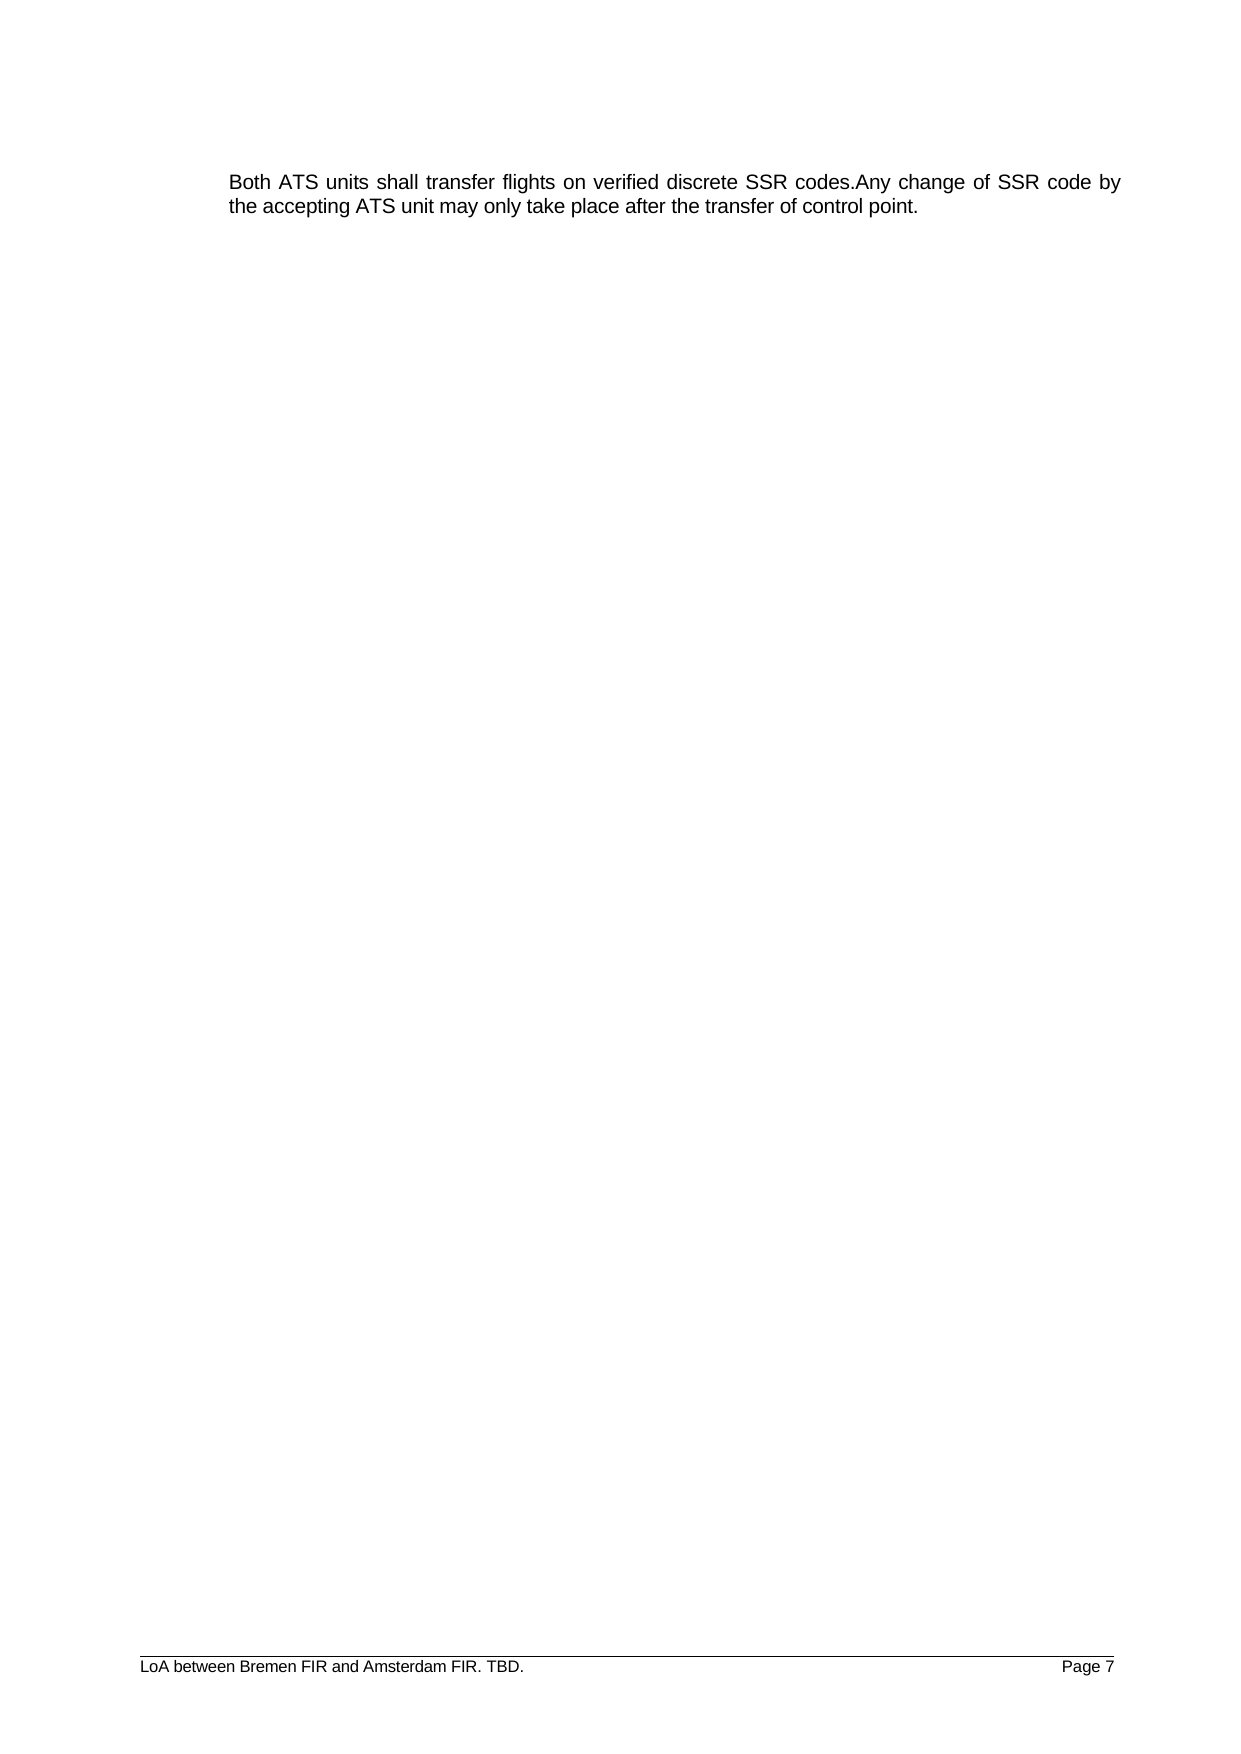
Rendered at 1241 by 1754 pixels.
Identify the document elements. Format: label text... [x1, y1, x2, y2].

text Both ATS units shall transfer flights on verified discrete SSR codes.Any change of SSR code by the accepting ATS unit may only take place after the transfer of control point. [140, 170, 1122, 218]
